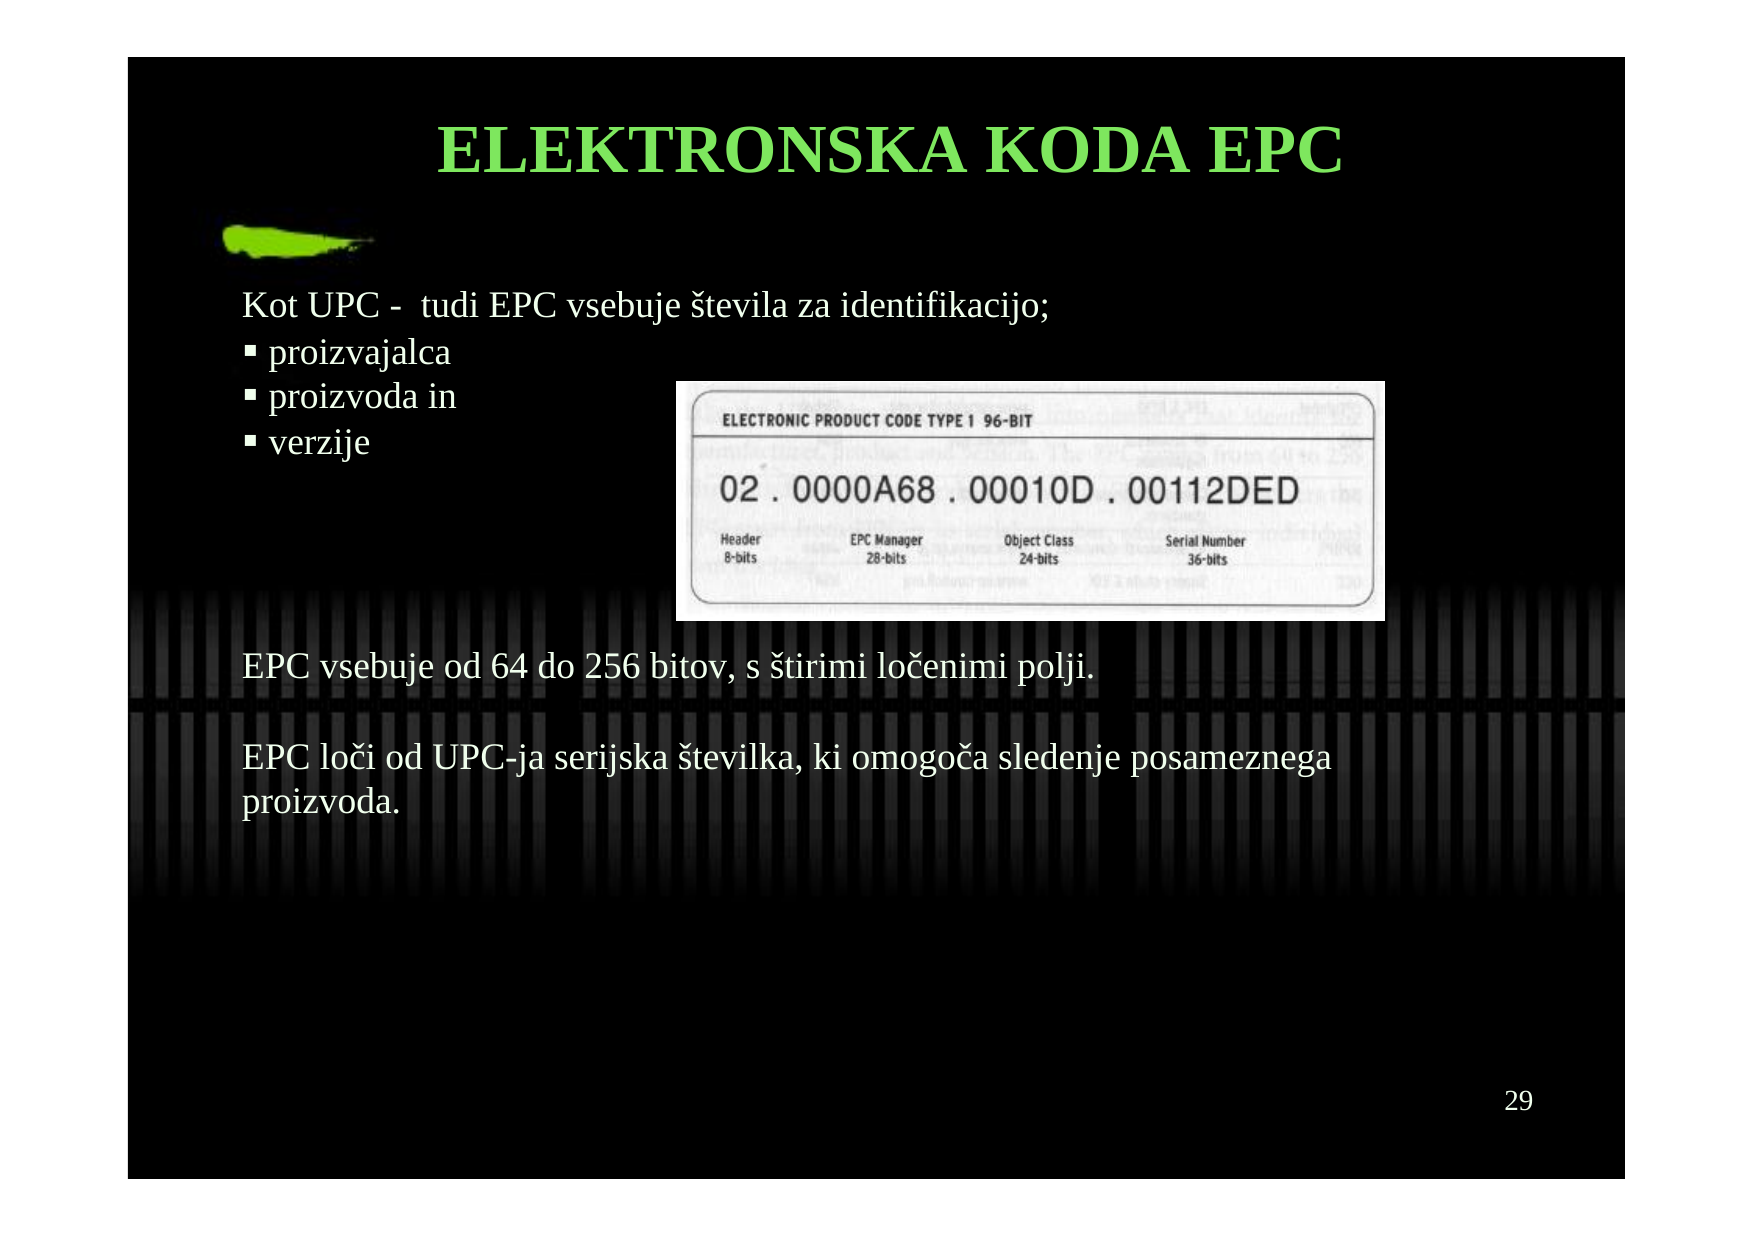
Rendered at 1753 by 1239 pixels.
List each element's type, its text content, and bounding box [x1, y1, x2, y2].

text 29 [1627, 1068, 1739, 1121]
picture [127, 57, 1625, 1179]
